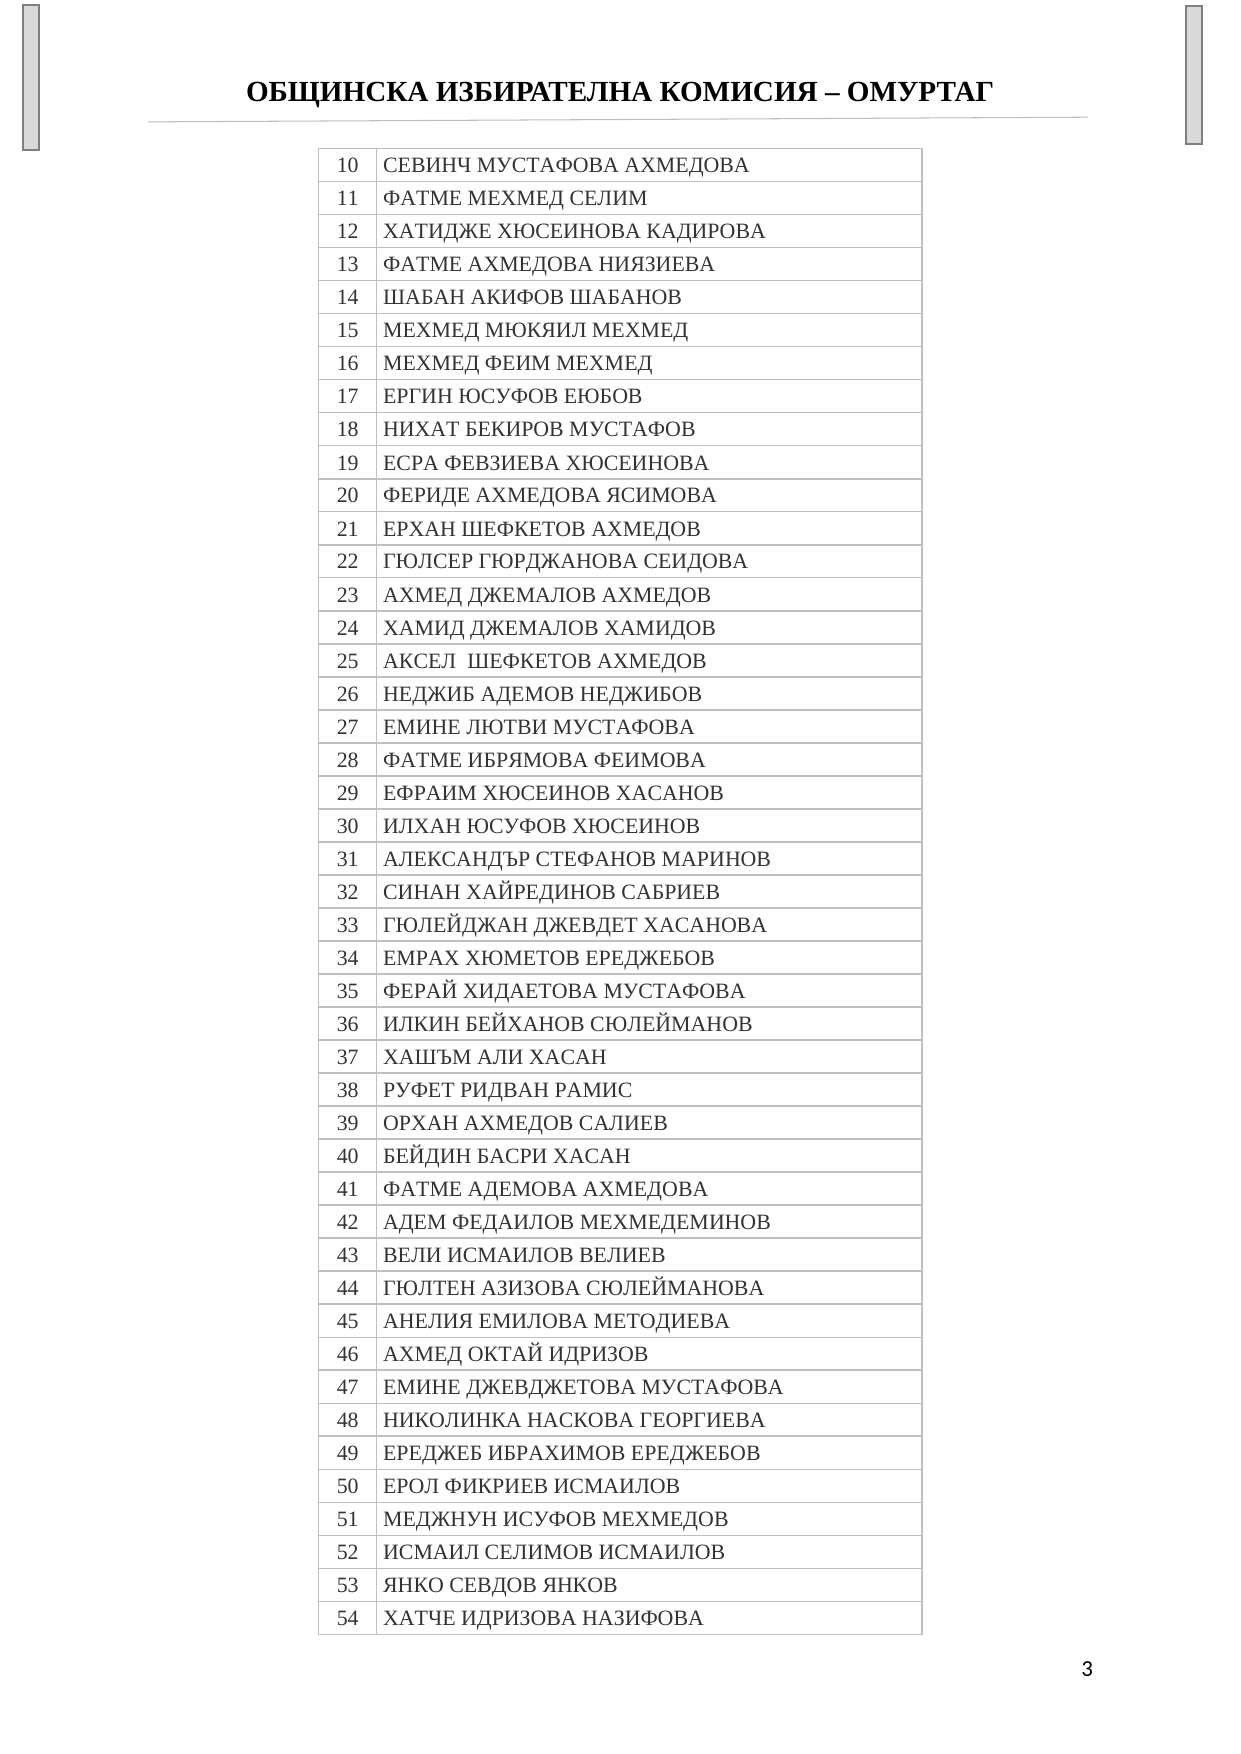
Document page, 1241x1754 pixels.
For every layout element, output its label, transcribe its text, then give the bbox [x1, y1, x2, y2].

table_cell 54 [319, 1602, 376, 1633]
table_cell АХМЕД ДЖЕМАЛОВ АХМЕДОВ [377, 578, 921, 610]
table_cell МЕДЖНУН ИСУФОВ МЕХМЕДОВ [377, 1503, 921, 1534]
table_cell 16 [319, 347, 376, 379]
table_cell 24 [319, 612, 376, 643]
table_cell 42 [319, 1206, 376, 1237]
table_cell ЕМИНЕ ДЖЕВДЖЕТОВА МУСТАФОВА [377, 1371, 921, 1402]
table_cell 48 [319, 1404, 376, 1435]
table_cell 17 [319, 380, 376, 412]
table_cell СЕВИНЧ МУСТАФОВА АХМЕДОВА [377, 149, 921, 181]
table_cell ИСМАИЛ СЕЛИМОВ ИСМАИЛОВ [377, 1536, 921, 1567]
table_cell ЕРГИН ЮСУФОВ ЕЮБОВ [377, 380, 921, 412]
table_cell 39 [319, 1107, 376, 1138]
table_cell ЕРЕДЖЕБ ИБРАХИМОВ ЕРЕДЖЕБОВ [377, 1437, 921, 1468]
table_cell АХМЕД ОКТАЙ ИДРИЗОВ [377, 1338, 921, 1369]
table_cell НИКОЛИНКА НАСКОВА ГЕОРГИЕВА [377, 1404, 921, 1435]
table_cell НЕДЖИБ АДЕМОВ НЕДЖИБОВ [377, 678, 921, 709]
table_cell 25 [319, 645, 376, 676]
table_cell ВЕЛИ ИСМАИЛОВ ВЕЛИЕВ [377, 1239, 921, 1270]
table_cell ФЕРАЙ ХИДАЕТОВА МУСТАФОВА [377, 975, 921, 1006]
table_cell ФЕРИДЕ АХМЕДОВА ЯСИМОВА [377, 480, 921, 511]
table_cell 19 [319, 446, 376, 478]
table_cell 31 [319, 843, 376, 874]
table_cell 32 [319, 876, 376, 907]
table_cell ЕФРАИМ ХЮСЕИНОВ ХАСАНОВ [377, 777, 921, 808]
table_cell 13 [319, 248, 376, 280]
table_cell ГЮЛТЕН АЗИЗОВА СЮЛЕЙМАНОВА [377, 1272, 921, 1303]
table_cell 35 [319, 975, 376, 1006]
table_cell 28 [319, 744, 376, 775]
table_cell 47 [319, 1371, 376, 1402]
table_cell 50 [319, 1470, 376, 1501]
table_cell ХАШЪМ АЛИ ХАСАН [377, 1041, 921, 1072]
table_cell 40 [319, 1140, 376, 1171]
table_cell 34 [319, 942, 376, 973]
table_cell 51 [319, 1503, 376, 1534]
table_cell 20 [319, 480, 376, 511]
table_cell 11 [319, 182, 376, 214]
table_cell ЯНКО СЕВДОВ ЯНКОВ [377, 1569, 921, 1601]
table_cell 22 [319, 546, 376, 577]
table_cell 29 [319, 777, 376, 808]
table_cell ЕРОЛ ФИКРИЕВ ИСМАИЛОВ [377, 1470, 921, 1501]
table_cell 33 [319, 909, 376, 940]
table_cell 45 [319, 1305, 376, 1336]
table_cell 38 [319, 1074, 376, 1105]
table_cell 36 [319, 1008, 376, 1039]
table_cell 15 [319, 314, 376, 346]
table_cell 52 [319, 1536, 376, 1567]
table_cell 41 [319, 1173, 376, 1204]
table_cell ФАТМЕ АХМЕДОВА НИЯЗИЕВА [377, 248, 921, 280]
table_cell АНЕЛИЯ ЕМИЛОВА МЕТОДИЕВА [377, 1305, 921, 1336]
table_cell ФАТМЕ МЕХМЕД СЕЛИМ [377, 182, 921, 214]
table_cell 44 [319, 1272, 376, 1303]
table_cell ХАТИДЖЕ ХЮСЕИНОВА КАДИРОВА [377, 215, 921, 247]
table_cell 18 [319, 413, 376, 445]
table_cell 14 [319, 281, 376, 313]
table_cell 53 [319, 1569, 376, 1601]
table_cell ЕМРАХ ХЮМЕТОВ ЕРЕДЖЕБОВ [377, 942, 921, 973]
table_cell НИХАТ БЕКИРОВ МУСТАФОВ [377, 413, 921, 445]
table_cell 30 [319, 810, 376, 841]
table_cell АКСЕЛ ШЕФКЕТОВ АХМЕДОВ [377, 645, 921, 676]
table_cell ИЛХАН ЮСУФОВ ХЮСЕИНОВ [377, 810, 921, 841]
table_cell ЕРХАН ШЕФКЕТОВ АХМЕДОВ [377, 512, 921, 544]
table_cell 43 [319, 1239, 376, 1270]
table_cell ГЮЛЕЙДЖАН ДЖЕВДЕТ ХАСАНОВА [377, 909, 921, 940]
table_cell АДЕМ ФЕДАИЛОВ МЕХМЕДЕМИНОВ [377, 1206, 921, 1237]
table_cell ЕСРА ФЕВЗИЕВА ХЮСЕИНОВА [377, 446, 921, 478]
table_cell 10 [319, 149, 376, 181]
table_cell ЕМИНЕ ЛЮТВИ МУСТАФОВА [377, 711, 921, 742]
table_cell ФАТМЕ АДЕМОВА АХМЕДОВА [377, 1173, 921, 1204]
table_cell 37 [319, 1041, 376, 1072]
table_cell 21 [319, 512, 376, 544]
table_cell ИЛКИН БЕЙХАНОВ СЮЛЕЙМАНОВ [377, 1008, 921, 1039]
table_cell 27 [319, 711, 376, 742]
table_cell ОРХАН АХМЕДОВ САЛИЕВ [377, 1107, 921, 1138]
table_cell 26 [319, 678, 376, 709]
table_cell МЕХМЕД ФЕИМ МЕХМЕД [377, 347, 921, 379]
table_cell ФАТМЕ ИБРЯМОВА ФЕИМОВА [377, 744, 921, 775]
table_cell ШАБАН АКИФОВ ШАБАНОВ [377, 281, 921, 313]
table_cell 46 [319, 1338, 376, 1369]
table_cell 12 [319, 215, 376, 247]
table_cell АЛЕКСАНДЪР СТЕФАНОВ МАРИНОВ [377, 843, 921, 874]
table_cell ХАМИД ДЖЕМАЛОВ ХАМИДОВ [377, 612, 921, 643]
table_cell БЕЙДИН БАСРИ ХАСАН [377, 1140, 921, 1171]
table_cell 23 [319, 578, 376, 610]
table_cell РУФЕТ РИДВАН РАМИС [377, 1074, 921, 1105]
table_cell МЕХМЕД МЮКЯИЛ МЕХМЕД [377, 314, 921, 346]
table_cell ГЮЛСЕР ГЮРДЖАНОВА СЕИДОВА [377, 546, 921, 577]
table_cell ХАТЧЕ ИДРИЗОВА НАЗИФОВА [377, 1602, 921, 1633]
table_cell 49 [319, 1437, 376, 1468]
table_cell СИНАН ХАЙРЕДИНОВ САБРИЕВ [377, 876, 921, 907]
